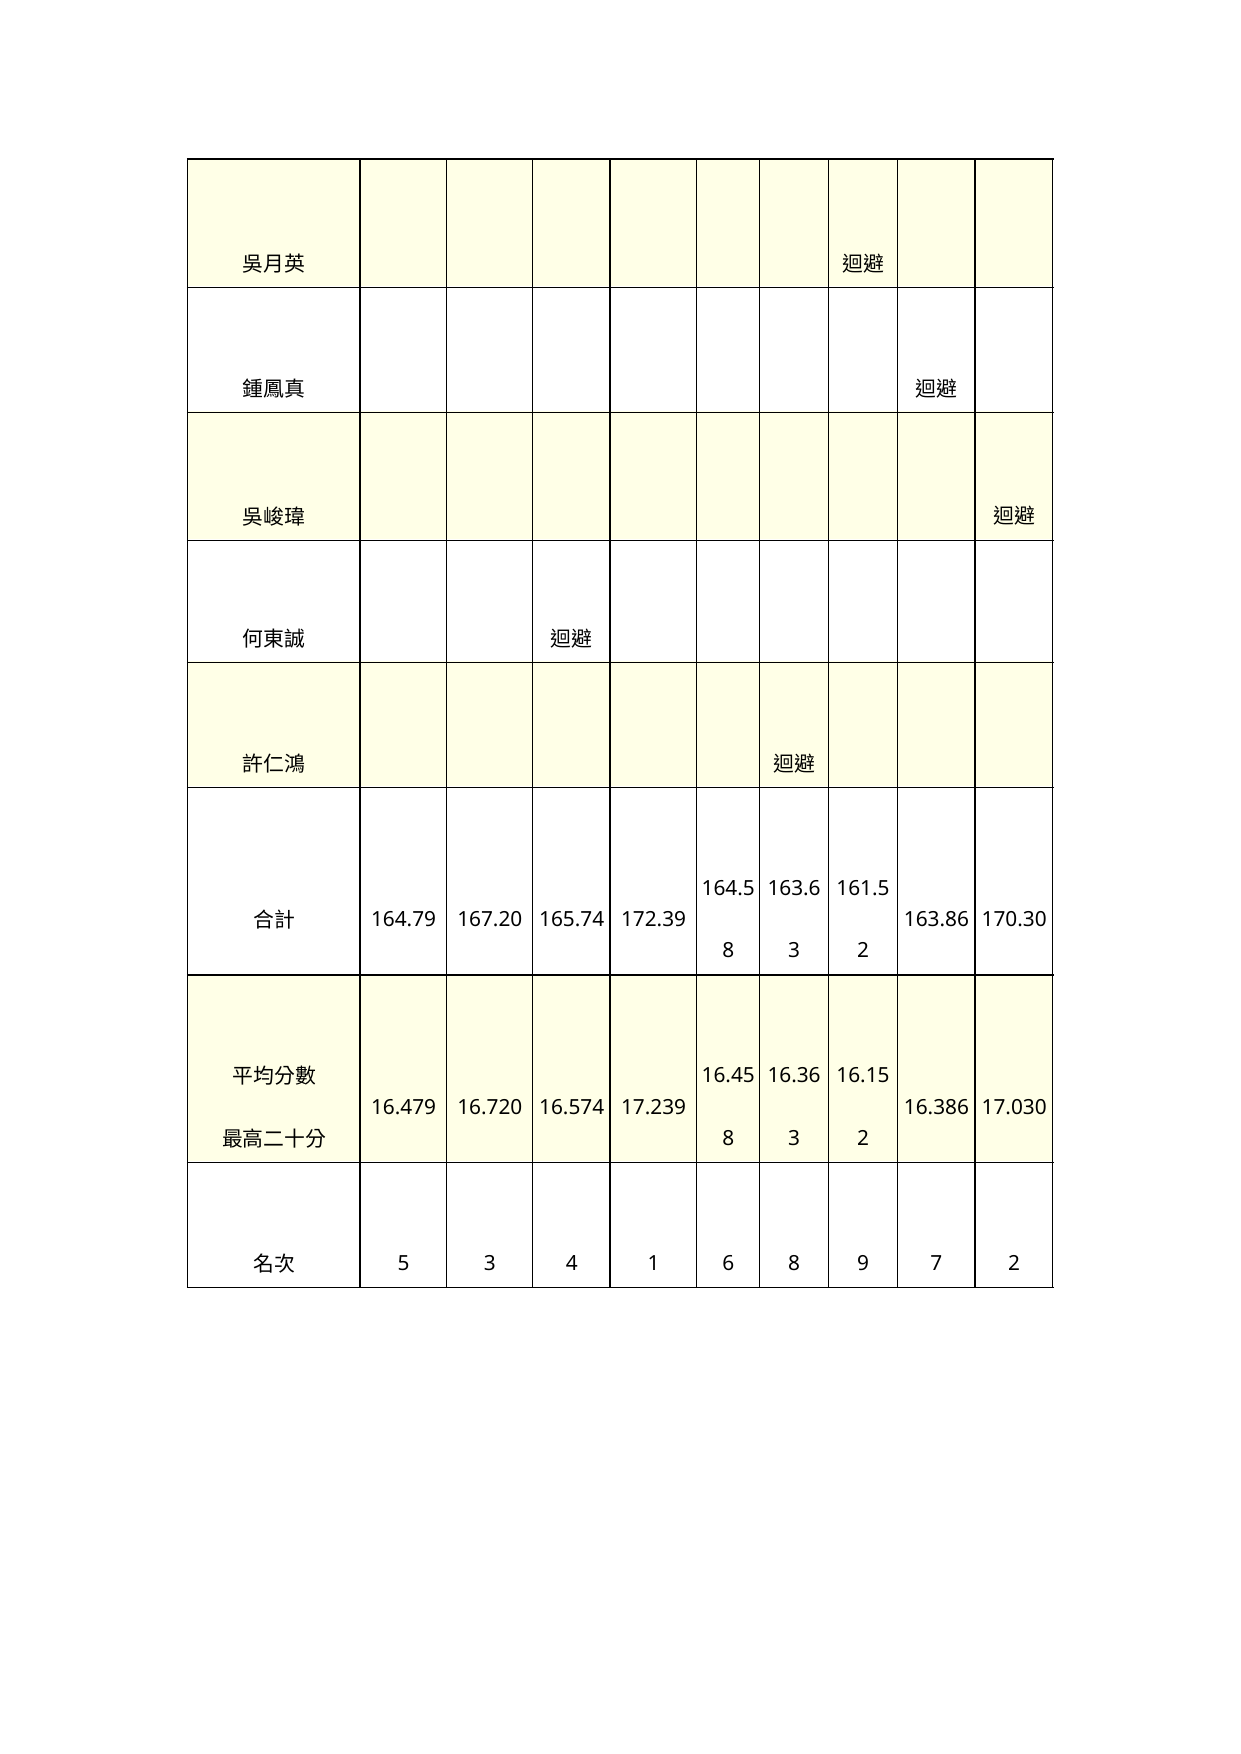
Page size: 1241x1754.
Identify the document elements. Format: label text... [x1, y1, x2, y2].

table_cell [533, 288, 609, 411]
table_cell 167.20 [447, 788, 532, 974]
table_cell 164.79 [361, 788, 446, 974]
table_cell [898, 663, 974, 786]
table_cell [898, 413, 974, 539]
table_cell [611, 160, 696, 286]
table_cell 172.39 [611, 788, 696, 974]
table_cell [697, 413, 759, 539]
table_cell 迴避 [760, 663, 828, 786]
table_cell 161.52 [829, 788, 897, 974]
table_cell 7 [898, 1163, 974, 1286]
table_cell [697, 663, 759, 786]
table_cell 17.239 [611, 976, 696, 1161]
table_cell [447, 288, 532, 411]
table_cell 16.458 [697, 976, 759, 1161]
table_cell [898, 160, 974, 286]
table_cell 4 [533, 1163, 609, 1286]
table_cell [976, 663, 1052, 786]
table_cell [611, 413, 696, 539]
table_cell 1 [611, 1163, 696, 1286]
table_cell 許仁鴻 [188, 663, 359, 786]
table_cell [361, 160, 446, 286]
table_cell [611, 663, 696, 786]
table_cell [533, 663, 609, 786]
table_cell 平均分數 最高二十分 [188, 976, 359, 1161]
table_cell 170.30 [976, 788, 1052, 974]
table_cell [976, 160, 1052, 286]
table_cell 9 [829, 1163, 897, 1286]
table_cell [361, 663, 446, 786]
table_cell [533, 160, 609, 286]
table_cell [976, 288, 1052, 411]
table_cell 何東誠 [188, 541, 359, 661]
table_cell [760, 541, 828, 661]
table_cell 吳峻瑋 [188, 413, 359, 539]
table_cell 迴避 [533, 541, 609, 661]
table_cell 5 [361, 1163, 446, 1286]
table_cell [361, 413, 446, 539]
table_cell 6 [697, 1163, 759, 1286]
table_cell [697, 160, 759, 286]
table_cell [898, 541, 974, 661]
table_cell [447, 663, 532, 786]
table_cell 16.363 [760, 976, 828, 1161]
table_cell [760, 160, 828, 286]
table_cell 迴避 [898, 288, 974, 411]
table_cell [829, 663, 897, 786]
table_cell 165.74 [533, 788, 609, 974]
table_cell 16.386 [898, 976, 974, 1161]
table_cell 8 [760, 1163, 828, 1286]
table_cell [447, 160, 532, 286]
table_cell [829, 413, 897, 539]
table_cell 2 [976, 1163, 1052, 1286]
table_cell 16.152 [829, 976, 897, 1161]
table_cell 迴避 [829, 160, 897, 286]
table_cell [447, 541, 532, 661]
table_cell 3 [447, 1163, 532, 1286]
table_cell 163.86 [898, 788, 974, 974]
table_cell 16.574 [533, 976, 609, 1161]
table_cell 17.030 [976, 976, 1052, 1161]
table_cell [533, 413, 609, 539]
table_cell 迴避 [976, 413, 1052, 539]
table_cell [697, 288, 759, 411]
table_cell 16.479 [361, 976, 446, 1161]
table_cell 名次 [188, 1163, 359, 1286]
table_cell [611, 288, 696, 411]
table_cell [760, 413, 828, 539]
table_cell [760, 288, 828, 411]
table_cell [976, 541, 1052, 661]
table_cell 吳月英 [188, 160, 359, 286]
table_cell 合計 [188, 788, 359, 974]
table_cell [829, 541, 897, 661]
table_cell [361, 541, 446, 661]
table_cell 16.720 [447, 976, 532, 1161]
table_cell 164.58 [697, 788, 759, 974]
table_cell [829, 288, 897, 411]
table_cell 鍾鳳真 [188, 288, 359, 411]
table_cell 163.63 [760, 788, 828, 974]
table_cell [697, 541, 759, 661]
table_cell [447, 413, 532, 539]
table_cell [611, 541, 696, 661]
table_cell [361, 288, 446, 411]
